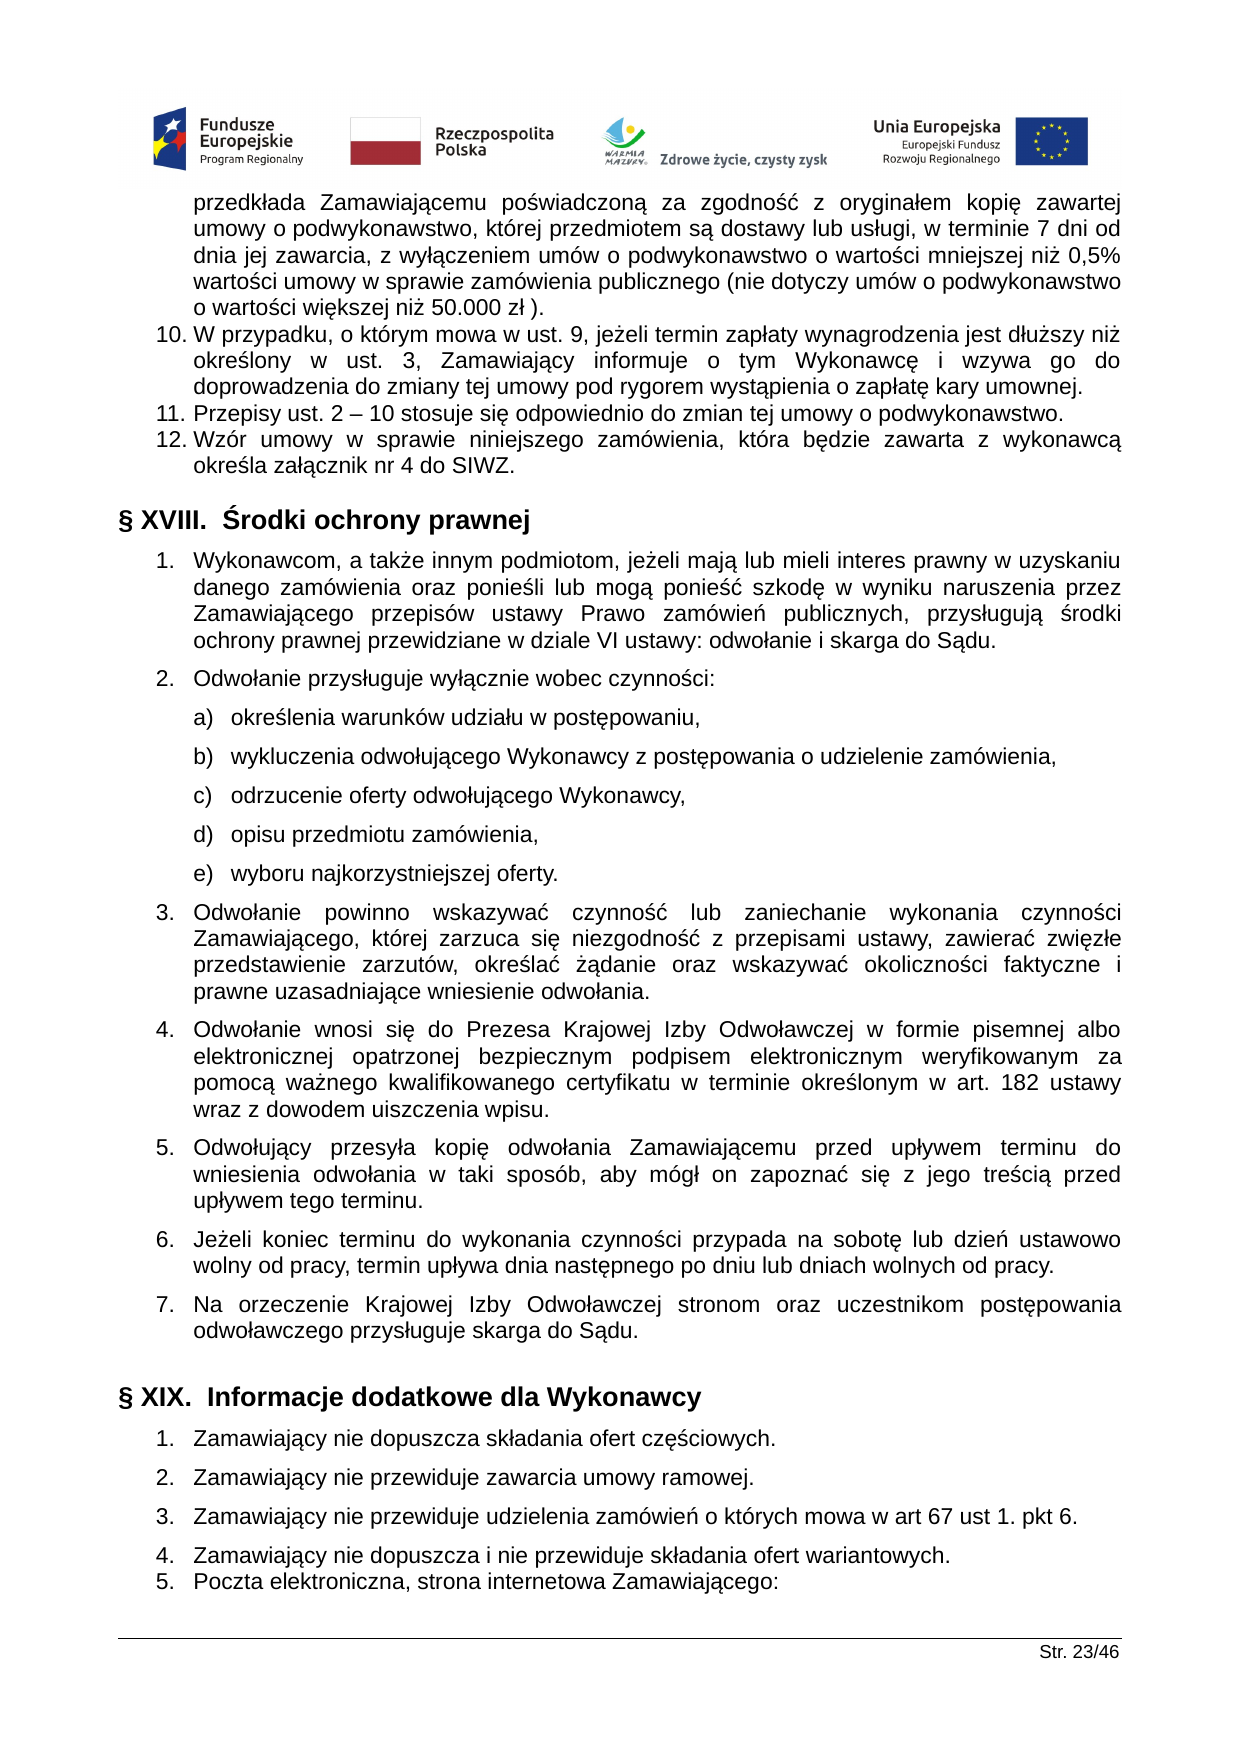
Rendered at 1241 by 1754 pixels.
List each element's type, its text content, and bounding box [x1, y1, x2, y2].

list Wzór umowy w sprawie niniejszego zamówienia, która będzie zawarta z wykonawcą określa załącznik nr 4 do SIWZ. [156, 426, 1122, 479]
list opisu przedmiotu zamówienia, [193, 821, 1122, 847]
list Odwołujący przesyła kopię odwołania Zamawiającemu przed upływem terminu do wniesienia odwołania w taki sposób, aby mógł on zapoznać się z jego treścią przed upływem tego terminu. [156, 1134, 1122, 1213]
subtitle Środki ochrony prawnej [118, 504, 1122, 535]
list Odwołanie przysługuje wyłącznie wobec czynności: [156, 665, 1122, 692]
list wykluczenia odwołującego Wykonawcy z postępowania o udzielenie zamówienia, [193, 743, 1122, 769]
list przedkłada Zamawiającemu poświadczoną za zgodność z oryginałem kopię zawartej umowy o podwykonawstwo, której przedmiotem są dostawy lub usługi, w terminie 7 dni od dnia jej zawarcia, z wyłączeniem umów o podwykonawstwo o wartości mniejszej niż 0,5% wartości umowy w sprawie zamówienia publicznego (nie dotyczy umów o podwykonawstwo o wartości większej niż 50.000 zł ). [156, 189, 1122, 321]
list Zamawiający nie dopuszcza składania ofert częściowych. [156, 1425, 1122, 1451]
picture [118, 88, 1123, 189]
list Odwołanie wnosi się do Prezesa Krajowej Izby Odwoławczej w formie pisemnej albo elektronicznej opatrzonej bezpiecznym podpisem elektronicznym weryfikowanym za pomocą ważnego kwalifikowanego certyfikatu w terminie określonym w art. 182 ustawy wraz z dowodem uiszczenia wpisu. [156, 1016, 1122, 1122]
list Przepisy ust. 2 – 10 stosuje się odpowiednio do zmian tej umowy o podwykonawstwo. [156, 400, 1122, 426]
list Wykonawcom, a także innym podmiotom, jeżeli mają lub mieli interes prawny w uzyskaniu danego zamówienia oraz ponieśli lub mogą ponieść szkodę w wyniku naruszenia przez Zamawiającego przepisów ustawy Prawo zamówień publicznych, przysługują środki ochrony prawnej przewidziane w dziale VI ustawy: odwołanie i skarga do Sądu. [156, 547, 1122, 653]
list wyboru najkorzystniejszej oferty. [193, 860, 1122, 886]
list Zamawiający nie przewiduje udzielenia zamówień o których mowa w art 67 ust 1. pkt 6. [156, 1503, 1122, 1529]
subtitle Informacje dodatkowe dla Wykonawcy [118, 1381, 1122, 1413]
list określenia warunków udziału w postępowaniu, [193, 704, 1122, 731]
list Poczta elektroniczna, strona internetowa Zamawiającego: [156, 1568, 1122, 1594]
list W przypadku, o którym mowa w ust. 9, jeżeli termin zapłaty wynagrodzenia jest dłuższy niż określony w ust. 3, Zamawiający informuje o tym Wykonawcę i wzywa go do doprowadzenia do zmiany tej umowy pod rygorem wystąpienia o zapłatę kary umownej. [156, 321, 1122, 400]
list Na orzeczenie Krajowej Izby Odwoławczej stronom oraz uczestnikom postępowania odwoławczego przysługuje skarga do Sądu. [156, 1291, 1122, 1344]
list Jeżeli koniec terminu do wykonania czynności przypada na sobotę lub dzień ustawowo wolny od pracy, termin upływa dnia następnego po dniu lub dniach wolnych od pracy. [156, 1226, 1122, 1279]
list Odwołanie powinno wskazywać czynność lub zaniechanie wykonania czynności Zamawiającego, której zarzuca się niezgodność z przepisami ustawy, zawierać zwięzłe przedstawienie zarzutów, określać żądanie oraz wskazywać okoliczności faktyczne i prawne uzasadniające wniesienie odwołania. [156, 898, 1122, 1004]
list Zamawiający nie dopuszcza i nie przewiduje składania ofert wariantowych. [156, 1542, 1122, 1568]
list Zamawiający nie przewiduje zawarcia umowy ramowej. [156, 1464, 1122, 1490]
list odrzucenie oferty odwołującego Wykonawcy, [193, 782, 1122, 808]
